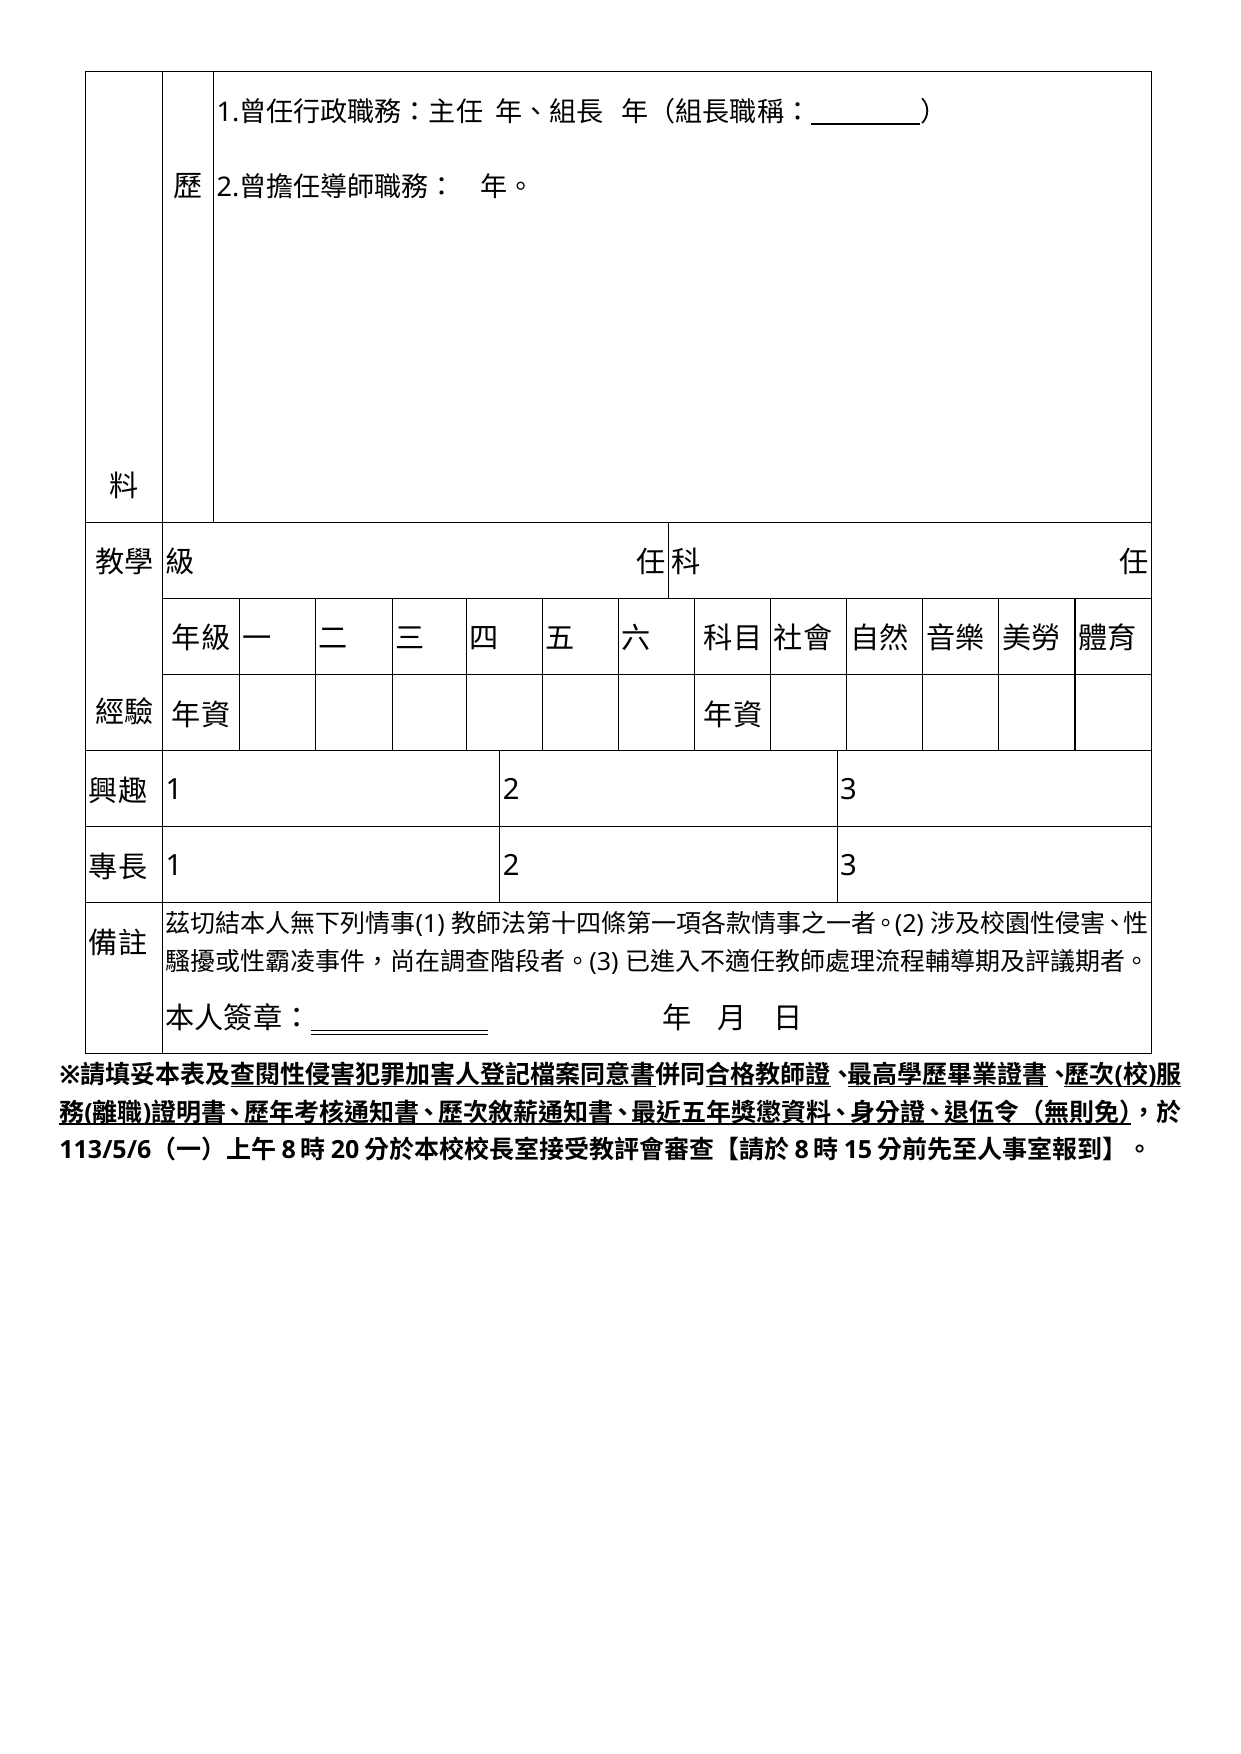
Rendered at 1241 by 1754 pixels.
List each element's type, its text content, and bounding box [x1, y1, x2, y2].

table_cell [999, 675, 1074, 750]
table_cell 年資 [695, 675, 770, 750]
table_cell 專長 [86, 827, 162, 902]
table_cell 級任 [163, 523, 668, 598]
table_cell 1 [163, 827, 499, 902]
table_cell 自然 [847, 599, 922, 674]
table_cell 社會 [771, 599, 846, 674]
table_cell [847, 675, 922, 750]
table_cell 教學 經驗 [86, 523, 162, 750]
table_cell [543, 675, 618, 750]
table_cell 音樂 [923, 599, 998, 674]
table_cell 興趣 [86, 751, 162, 826]
table_cell [467, 675, 542, 750]
text ※請填妥本表及查閱性侵害犯罪加害人登記檔案同意書併同合格教師證、最高學歷畢業證書、歷次(校)服務(離職)證明書、歷年考核通知書、歷次敘薪通知書、最近五年獎懲資料、身分證、退伍令（無則免），於113/5/6（一）上午8時20分於本校校長室接受教評會審查【請於8時15分前先至人事室報到】。 [59, 1054, 1181, 1166]
table_cell [240, 675, 315, 750]
table_cell 科任 [669, 523, 1151, 598]
table_cell [923, 675, 998, 750]
table_cell 五 [543, 599, 618, 674]
table_cell 科目 [695, 599, 770, 674]
table_cell [771, 675, 846, 750]
table_cell 一 [240, 599, 315, 674]
table_cell 美勞 [999, 599, 1074, 674]
table_cell 年資 [163, 675, 239, 750]
table_cell [619, 675, 694, 750]
table_cell [393, 675, 466, 750]
table_cell 體育 [1076, 599, 1151, 674]
table_cell 年級 [163, 599, 239, 674]
table_cell 四 [467, 599, 542, 674]
table_cell 六 [619, 599, 694, 674]
table_cell 1.曾任行政職務：主任 年、組長 年（組長職稱： ） 2.曾擔任導師職務： 年。 [214, 72, 1151, 522]
table_cell 茲切結本人無下列情事(1) 教師法第十四條第一項各款情事之一者。(2) 涉及校園性侵害、性騷擾或性霸凌事件，尚在調查階段者。(3) 已進入不適任教師處理流程輔導期及評議期者。 本人簽章： 年 月 日 [163, 903, 1151, 1053]
table_cell 3 [838, 827, 1151, 902]
table_cell 3 [838, 751, 1151, 826]
table_cell [1076, 675, 1151, 750]
table_cell 二 [316, 599, 392, 674]
table_cell 1 [163, 751, 499, 826]
table_cell 2 [500, 751, 837, 826]
table_cell [316, 675, 392, 750]
table_cell 備註 [86, 903, 162, 1053]
table_cell 2 [500, 827, 837, 902]
table_cell 歷 [163, 72, 213, 522]
table_cell 三 [393, 599, 466, 674]
